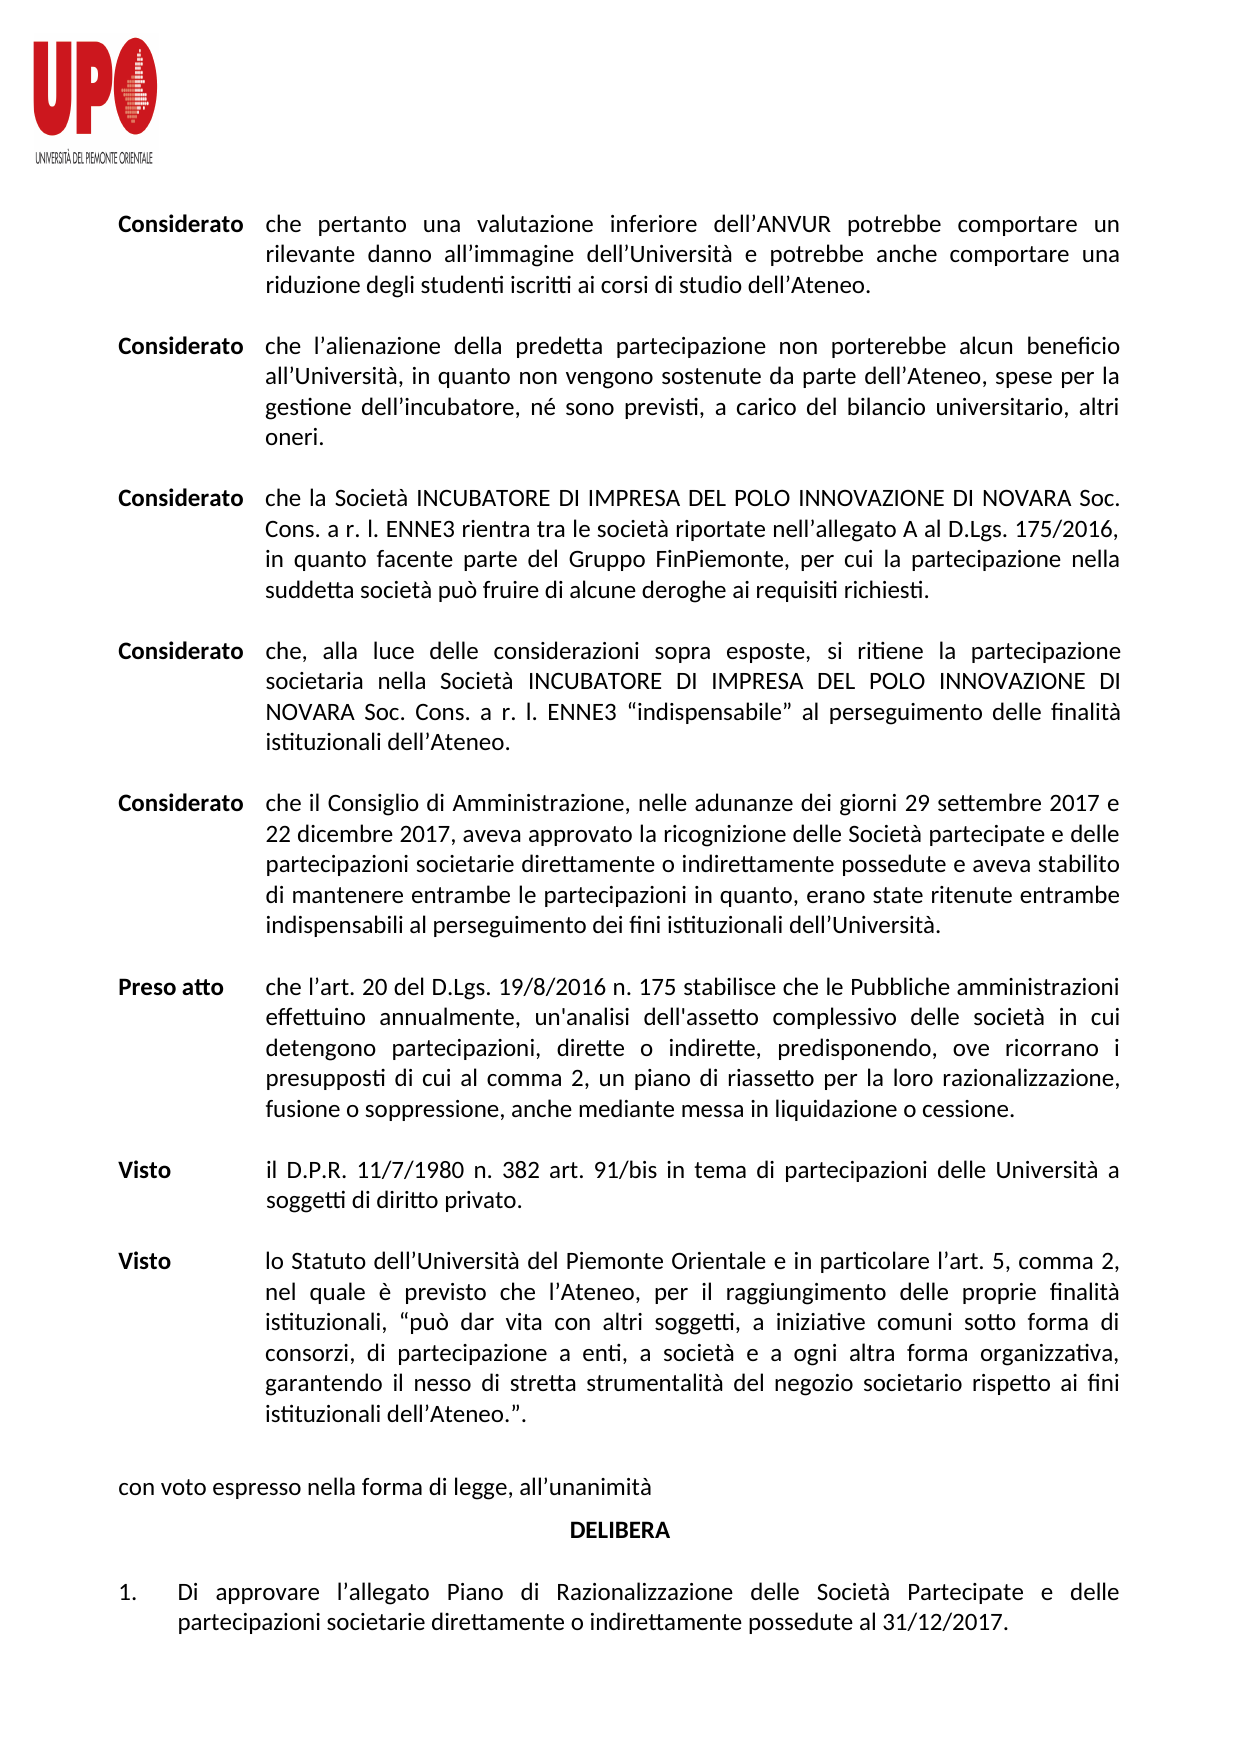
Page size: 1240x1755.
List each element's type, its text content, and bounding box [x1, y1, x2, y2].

text Considerato che l’alienazione della predetta partecipazione non porterebbe alcun beneficio all’Università, in quanto non vengono sostenute da parte dell’Ateneo, spese per la gestione dell’incubatore, né sono previsti, a carico del bilancio universitario, altri oneri. [118, 330, 1121, 452]
text Considerato che la Società INCUBATORE DI IMPRESA DEL POLO INNOVAZIONE DI NOVARA Soc. Cons. a r. l. ENNE3 rientra tra le società riportate nell’allegato A al D.Lgs. 175/2016, in quanto facente parte del Gruppo FinPiemonte, per cui la partecipazione nella suddetta società può fruire di alcune deroghe ai requisiti richiesti. [118, 482, 1121, 604]
text Preso atto che l’art. 20 del D.Lgs. 19/8/2016 n. 175 stabilisce che le Pubbliche amministrazioni effettuino annualmente, un'analisi dell'assetto complessivo delle società in cui detengono partecipazioni, dirette o indirette, predisponendo, ove ricorrano i presupposti di cui al comma 2, un piano di riassetto per la loro razionalizzazione, fusione o soppressione, anche mediante messa in liquidazione o cessione. [118, 971, 1121, 1123]
text DELIBERA [118, 1514, 1121, 1545]
text Considerato che pertanto una valutazione inferiore dell’ANVUR potrebbe comportare un rilevante danno all’immagine dell’Università e potrebbe anche comportare una riduzione degli studenti iscritti ai corsi di studio dell’Ateneo. [118, 208, 1121, 299]
text Visto lo Statuto dell’Università del Piemonte Orientale e in particolare l’art. 5, comma 2, nel quale è previsto che l’Ateneo, per il raggiungimento delle proprie finalità istituzionali, “può dar vita con altri soggetti, a iniziative comuni sotto forma di consorzi, di partecipazione a enti, a società e a ogni altra forma organizzativa, garantendo il nesso di stretta strumentalità del negozio societario rispetto ai fini istituzionali dell’Ateneo.”. [118, 1245, 1121, 1428]
text Visto il D.P.R. 11/7/1980 n. 382 art. 91/bis in tema di partecipazioni delle Università a soggetti di diritto privato. [118, 1154, 1121, 1215]
text Considerato che il Consiglio di Amministrazione, nelle adunanze dei giorni 29 settembre 2017 e 22 dicembre 2017, aveva approvato la ricognizione delle Società partecipate e delle partecipazioni societarie direttamente o indirettamente possedute e aveva stabilito di mantenere entrambe le partecipazioni in quanto, erano state ritenute entrambe indispensabili al perseguimento dei fini istituzionali dell’Università. [118, 788, 1121, 940]
text con voto espresso nella forma di legge, all’unanimità [118, 1472, 1121, 1502]
text Considerato che, alla luce delle considerazioni sopra esposte, si ritiene la partecipazione societaria nella Società INCUBATORE DI IMPRESA DEL POLO INNOVAZIONE DI NOVARA Soc. Cons. a r. l. ENNE3 “indispensabile” al perseguimento delle finalità istituzionali dell’Ateneo. [118, 635, 1121, 757]
list Di approvare l’allegato Piano di Razionalizzazione delle Società Partecipate e delle partecipazioni societarie direttamente o indirettamente possedute al 31/12/2017. [118, 1576, 1121, 1637]
